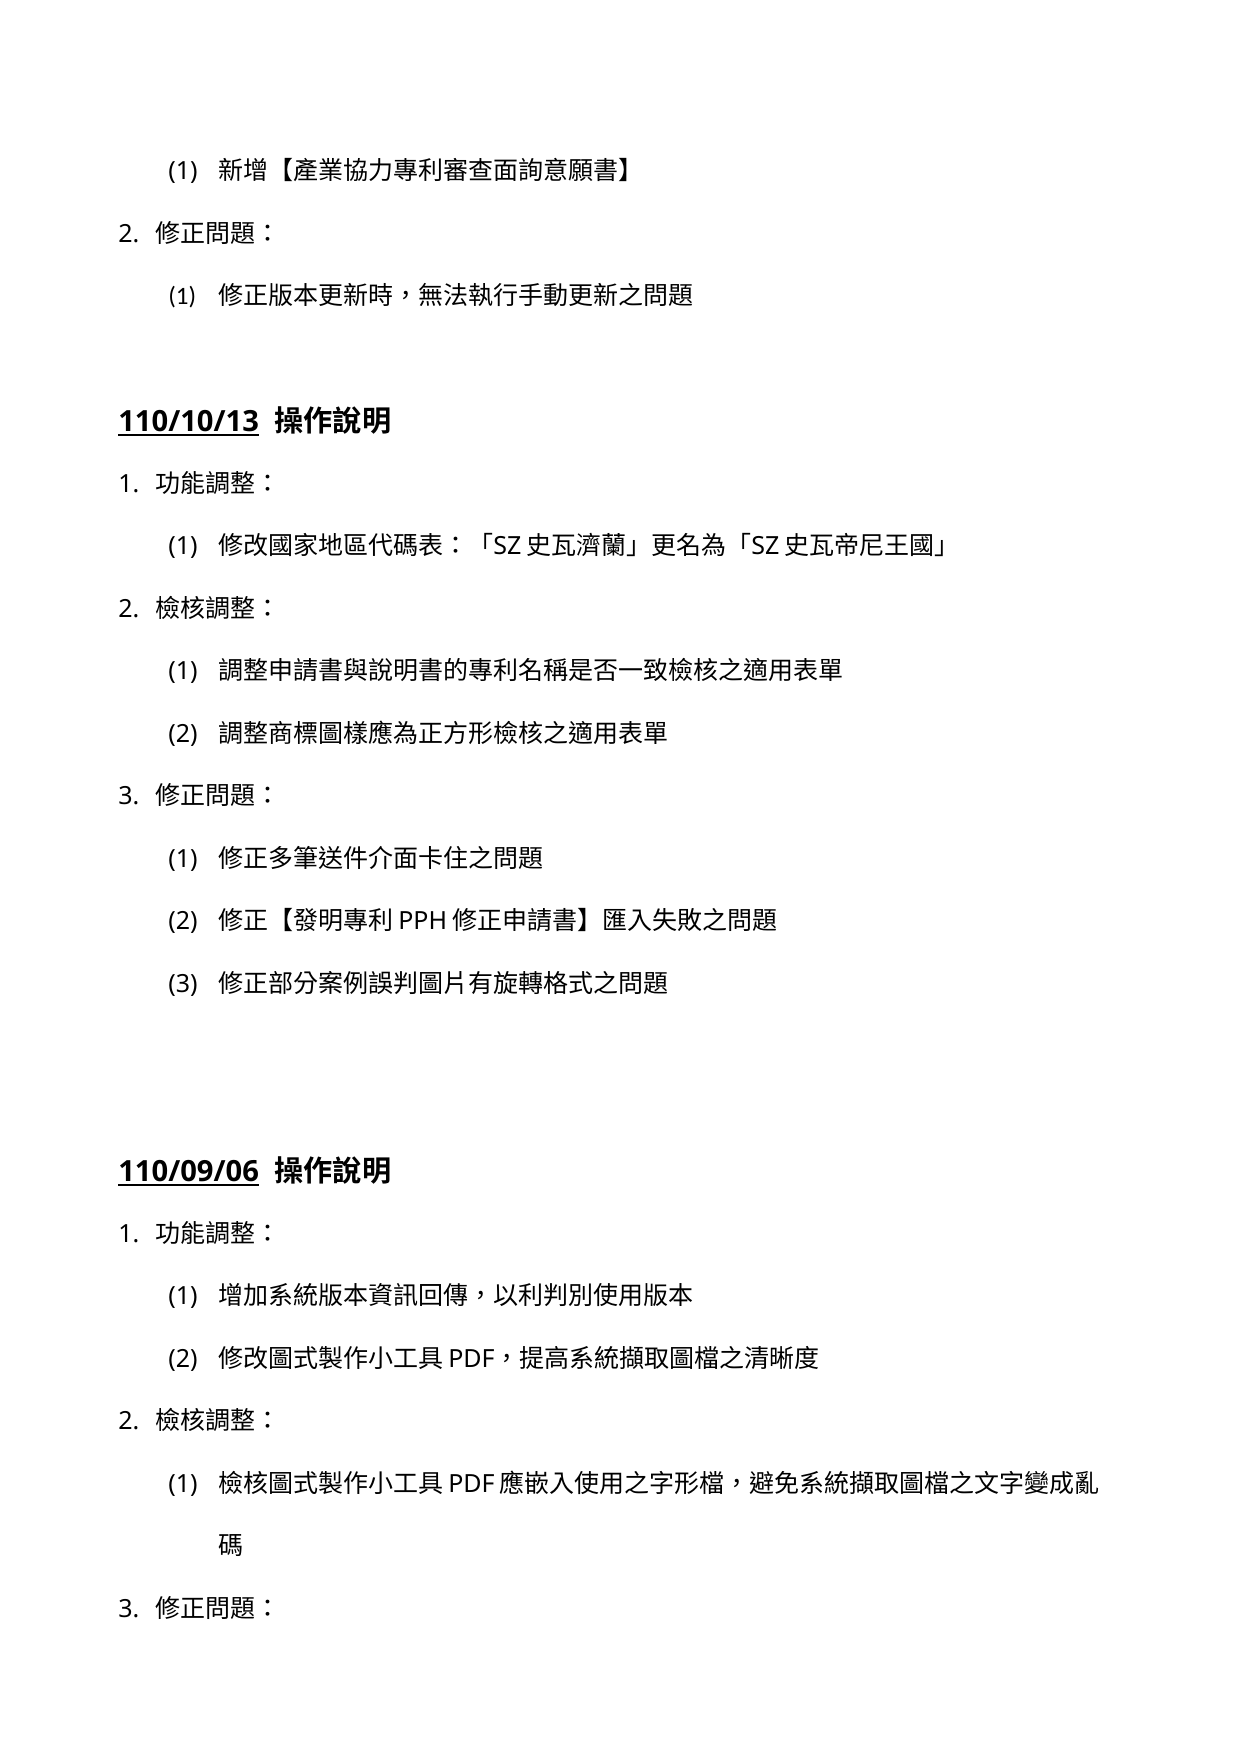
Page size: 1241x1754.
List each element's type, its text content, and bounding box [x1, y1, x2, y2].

text 110/09/06 操作說明 [118, 1127, 1122, 1189]
list 修正【發明專利PPH修正申請書】匯入失敗之問題 [168, 877, 1122, 939]
list 功能調整： [118, 439, 1122, 502]
list 檢核圖式製作小工具PDF應嵌入使用之字形檔，避免系統擷取圖檔之文字變成亂碼 [168, 1439, 1122, 1564]
list 增加系統版本資訊回傳，以利判別使用版本 [168, 1252, 1122, 1314]
list 檢核調整： [118, 564, 1122, 627]
list 修正問題： [118, 189, 1122, 252]
list 新增【產業協力專利審查面詢意願書】 [168, 127, 1122, 189]
list 修改國家地區代碼表：「SZ史瓦濟蘭」更名為「SZ史瓦帝尼王國」 [168, 502, 1122, 564]
list 修正問題： [118, 752, 1122, 814]
list 修正部分案例誤判圖片有旋轉格式之問題 [168, 939, 1122, 1002]
list 調整申請書與說明書的專利名稱是否一致檢核之適用表單 [168, 627, 1122, 689]
list 修改圖式製作小工具PDF，提高系統擷取圖檔之清晰度 [168, 1314, 1122, 1377]
list 調整商標圖樣應為正方形檢核之適用表單 [168, 689, 1122, 752]
list 功能調整： [118, 1189, 1122, 1252]
list 檢核調整： [118, 1377, 1122, 1439]
text 110/10/13 操作說明 [118, 377, 1122, 439]
list 修正多筆送件介面卡住之問題 [168, 814, 1122, 877]
list 修正問題： [118, 1564, 1122, 1627]
list 修正版本更新時，無法執行手動更新之問題 [168, 252, 1122, 314]
